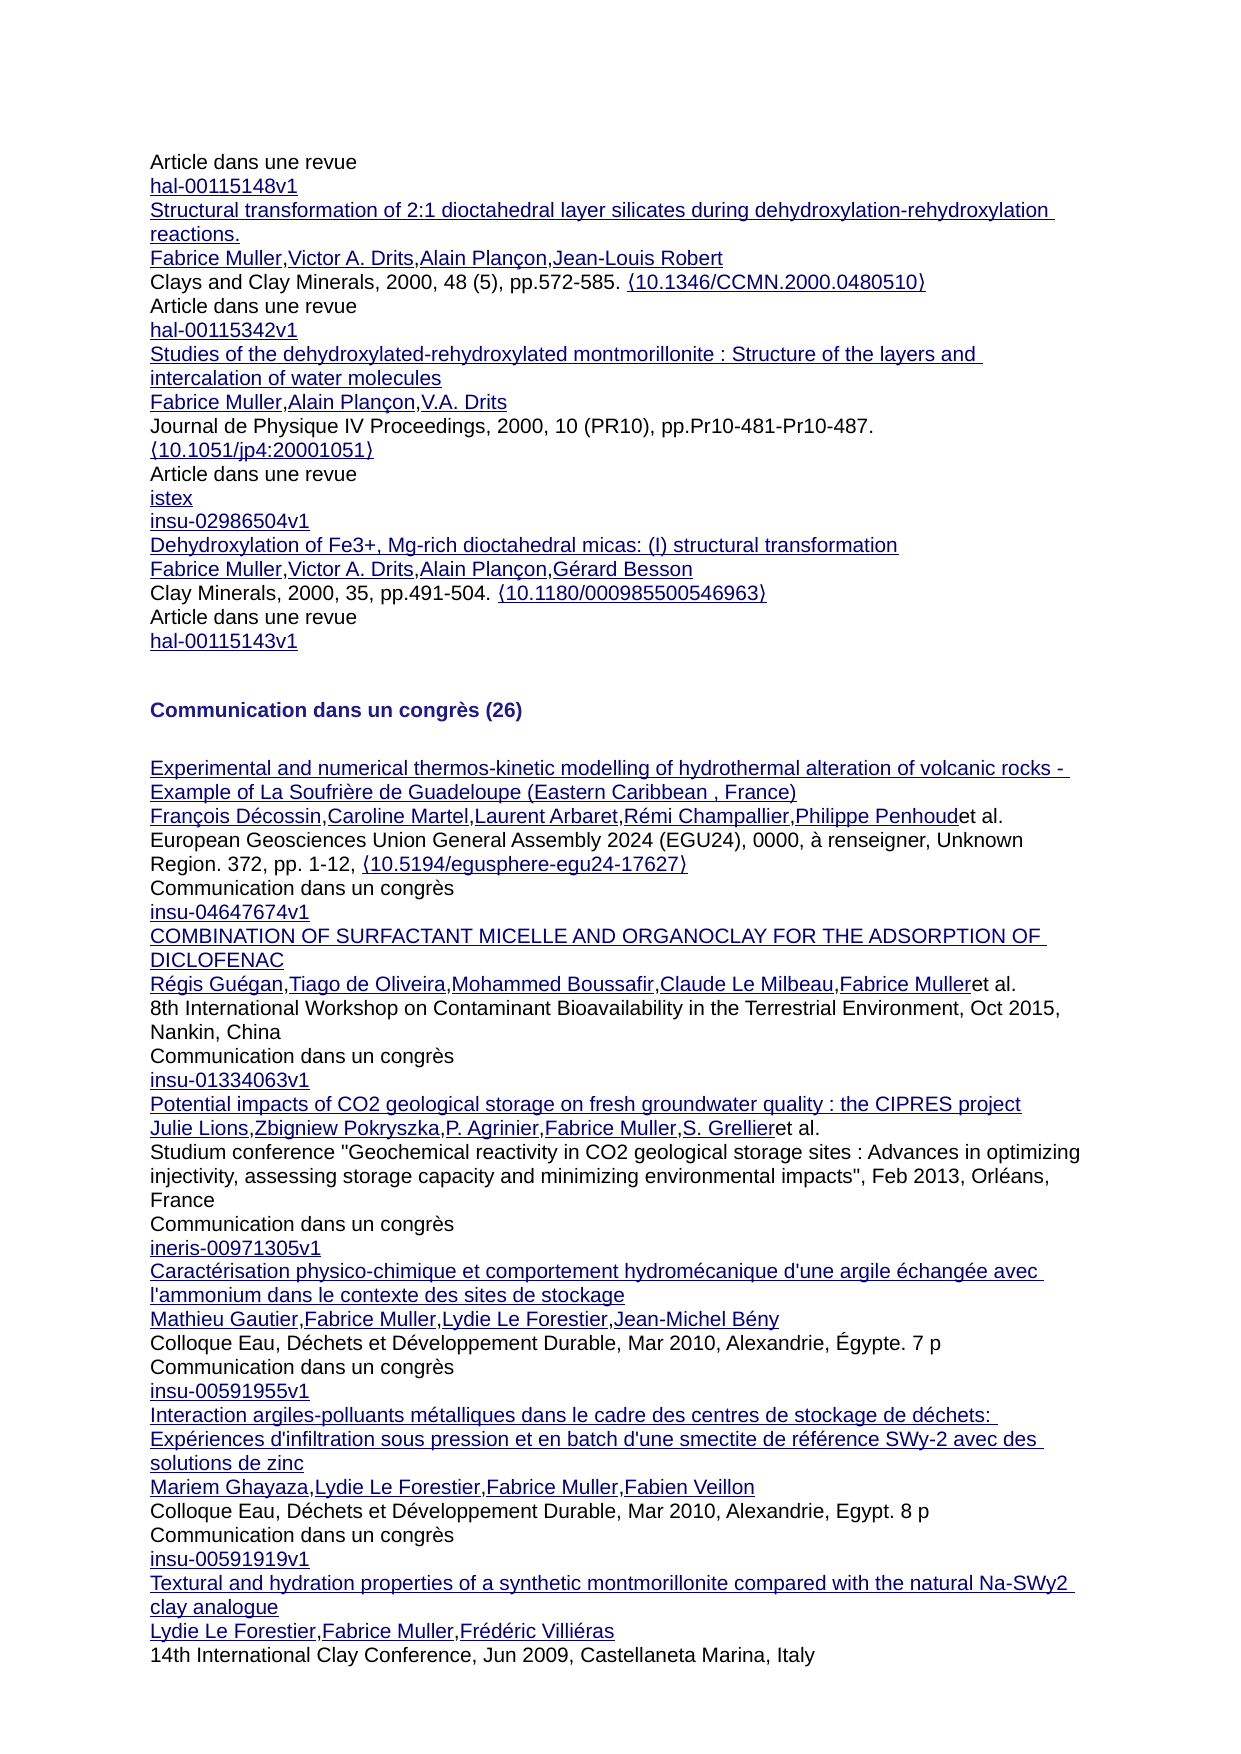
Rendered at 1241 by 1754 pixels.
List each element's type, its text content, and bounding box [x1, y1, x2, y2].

table_cell Studies of the dehydroxylated-rehydroxylated montmorillonite : Structure of the layers and intercalation of water molecules Fabrice Muller,Alain Plançon,V.A. Drits Journal de Physique IV Proceedings, 2000, 10 (PR10), pp.Pr10-481-Pr10-487. ⟨10.1051/jp4:20001051⟩ Article dans une revue istex insu-02986504v1 [150, 342, 1090, 533]
table_cell Structural transformation of 2:1 dioctahedral layer silicates during dehydroxylation-rehydroxylation reactions. Fabrice Muller,Victor A. Drits,Alain Plançon,Jean-Louis Robert Clays and Clay Minerals, 2000, 48 (5), pp.572-585. ⟨10.1346/CCMN.2000.0480510⟩ Article dans une revue hal-00115342v1 [150, 198, 1090, 342]
table_cell Article dans une revue hal-00115148v1 [150, 150, 1090, 198]
table_header Experimental and numerical thermos-kinetic modelling of hydrothermal alteration of volcanic rocks - Example of La Soufrière de Guadeloupe (Eastern Caribbean , France) François Décossin,Caroline Martel,Laurent Arbaret,Rémi Champallier,Philippe Penhoudet al. European Geosciences Union General Assembly 2024 (EGU24), 0000, à renseigner, Unknown Region. 372, pp. 1-12, ⟨10.5194/egusphere-egu24-17627⟩ Communication dans un congrès insu-04647674v1 [150, 756, 1090, 924]
table_cell Textural and hydration properties of a synthetic montmorillonite compared with the natural Na-SWy2 clay analogue Lydie Le Forestier,Fabrice Muller,Frédéric Villiéras 14th International Clay Conference, Jun 2009, Castellaneta Marina, Italy [150, 1571, 1090, 1667]
subtitle Communication dans un congrès (26) [150, 698, 1090, 722]
table_cell Interaction argiles-polluants métalliques dans le cadre des centres de stockage de déchets: Expériences d'infiltration sous pression et en batch d'une smectite de référence SWy-2 avec des solutions de zinc Mariem Ghayaza,Lydie Le Forestier,Fabrice Muller,Fabien Veillon Colloque Eau, Déchets et Développement Durable, Mar 2010, Alexandrie, Egypt. 8 p Communication dans un congrès insu-00591919v1 [150, 1403, 1090, 1571]
table_cell Potential impacts of CO2 geological storage on fresh groundwater quality : the CIPRES project Julie Lions,Zbigniew Pokryszka,P. Agrinier,Fabrice Muller,S. Grellieret al. Studium conference "Geochemical reactivity in CO2 geological storage sites : Advances in optimizing injectivity, assessing storage capacity and minimizing environmental impacts", Feb 2013, Orléans, France Communication dans un congrès ineris-00971305v1 [150, 1092, 1090, 1259]
table_cell Caractérisation physico-chimique et comportement hydromécanique d'une argile échangée avec l'ammonium dans le contexte des sites de stockage Mathieu Gautier,Fabrice Muller,Lydie Le Forestier,Jean-Michel Bény Colloque Eau, Déchets et Développement Durable, Mar 2010, Alexandrie, Égypte. 7 p Communication dans un congrès insu-00591955v1 [150, 1259, 1090, 1403]
table_cell Dehydroxylation of Fe3+, Mg-rich dioctahedral micas: (I) structural transformation Fabrice Muller,Victor A. Drits,Alain Plançon,Gérard Besson Clay Minerals, 2000, 35, pp.491-504. ⟨10.1180/000985500546963⟩ Article dans une revue hal-00115143v1 [150, 533, 1090, 653]
table_cell COMBINATION OF SURFACTANT MICELLE AND ORGANOCLAY FOR THE ADSORPTION OF DICLOFENAC Régis Guégan,Tiago de Oliveira,Mohammed Boussafir,Claude Le Milbeau,Fabrice Mulleret al. 8th International Workshop on Contaminant Bioavailability in the Terrestrial Environment, Oct 2015, Nankin, China Communication dans un congrès insu-01334063v1 [150, 924, 1090, 1092]
